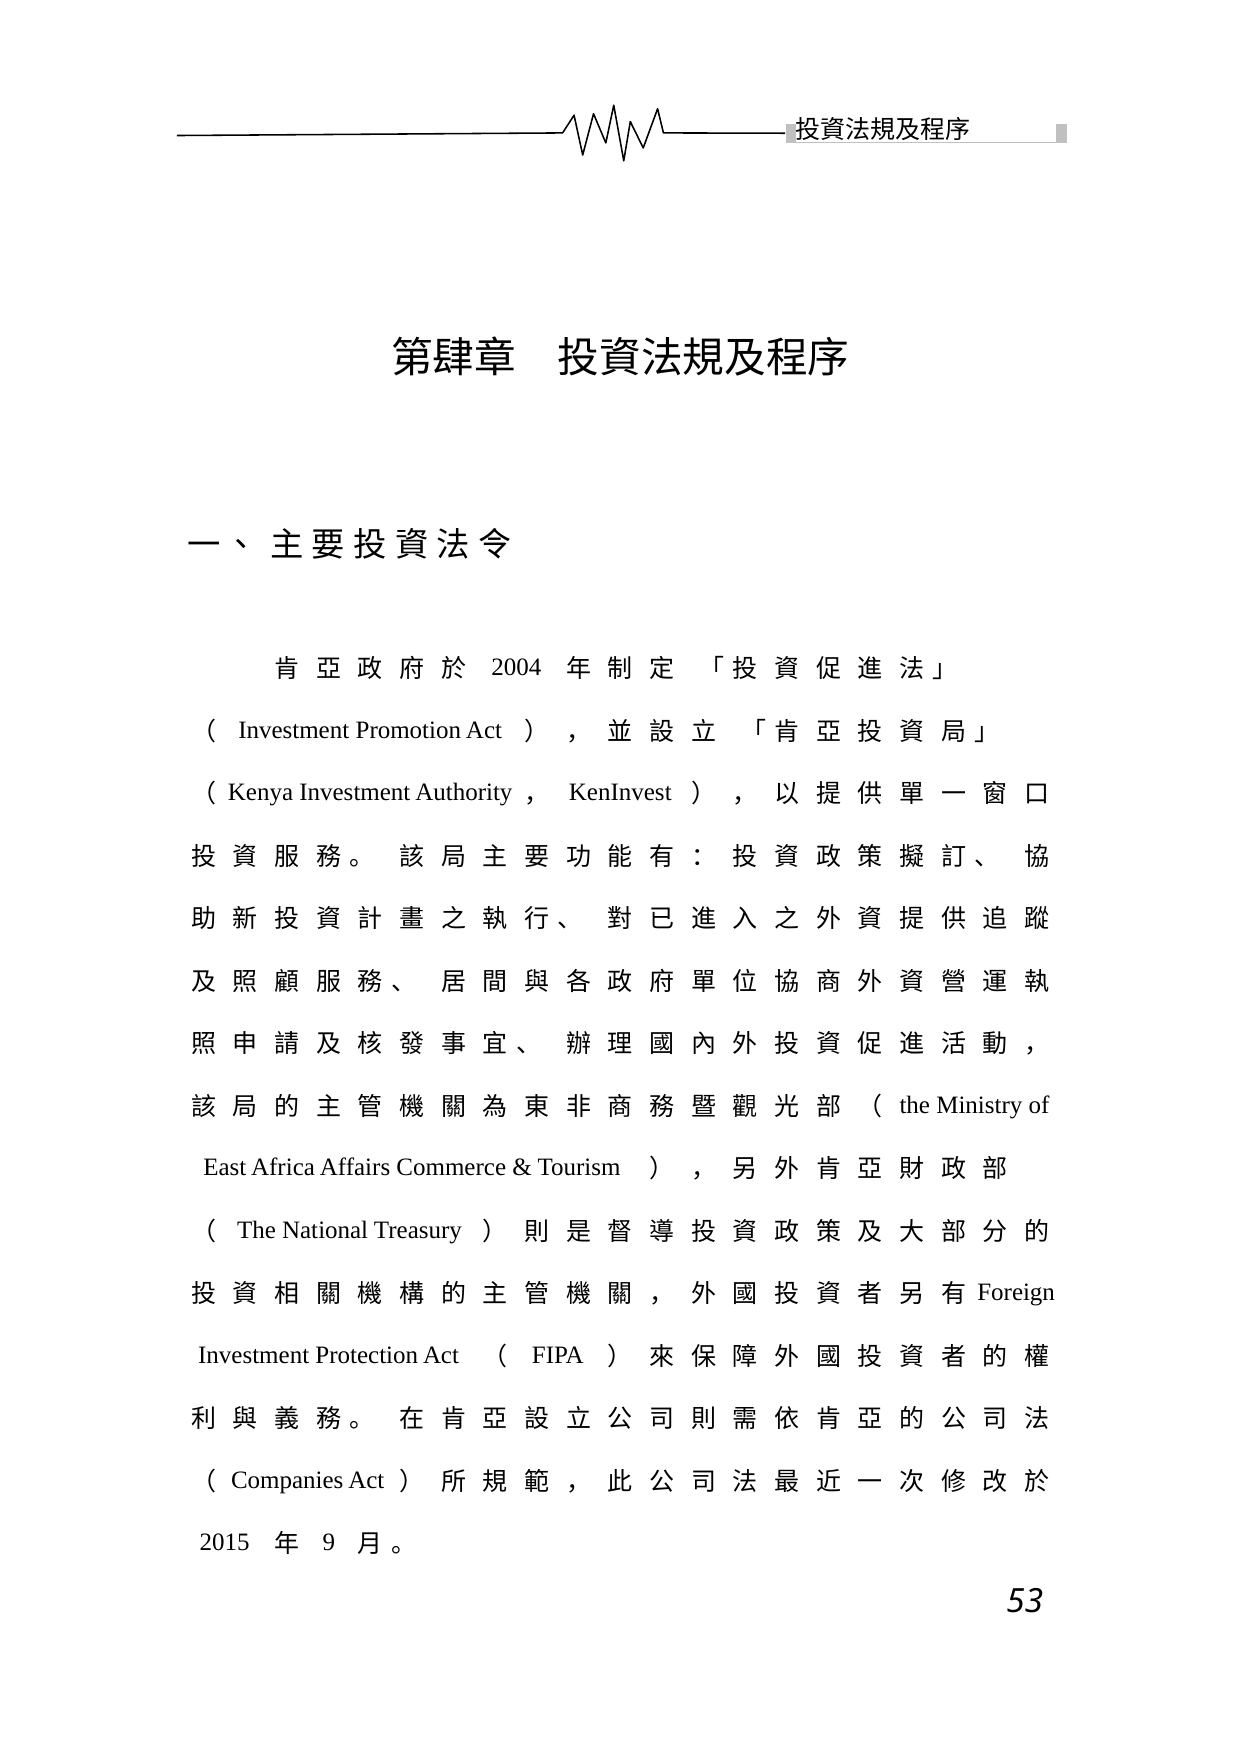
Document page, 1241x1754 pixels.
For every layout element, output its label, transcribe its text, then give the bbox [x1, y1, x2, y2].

text 肯亞政府於2004年制定「投資促進法」（Investment Promotion Act），並設立「肯亞投資局」（Kenya Investment Authority，KenInvest），以提供單一窗口投資服務。該局主要功能有：投資政策擬訂、協助新投資計畫之執行、對已進入之外資提供追蹤及照顧服務、居間與各政府單位協商外資營運執照申請及核發事宜、辦理國內外投資促進活動，該局的主管機關為東非商務暨觀光部（the Ministry of East Africa Affairs Commerce & Tourism），另外肯亞財政部（The National Treasury）則是督導投資政策及大部分的投資相關機構的主管機關，外國投資者另有Foreign Investment Protection Act（FIPA）來保障外國投資者的權利與義務。在肯亞設立公司則需依肯亞的公司法（Companies Act）所規範，此公司法最近一次修改於2015年9月。 [183, 625, 1058, 1563]
text 一、主要投資法令 [183, 500, 1058, 563]
text 第肆章 投資法規及程序 [183, 313, 1058, 375]
